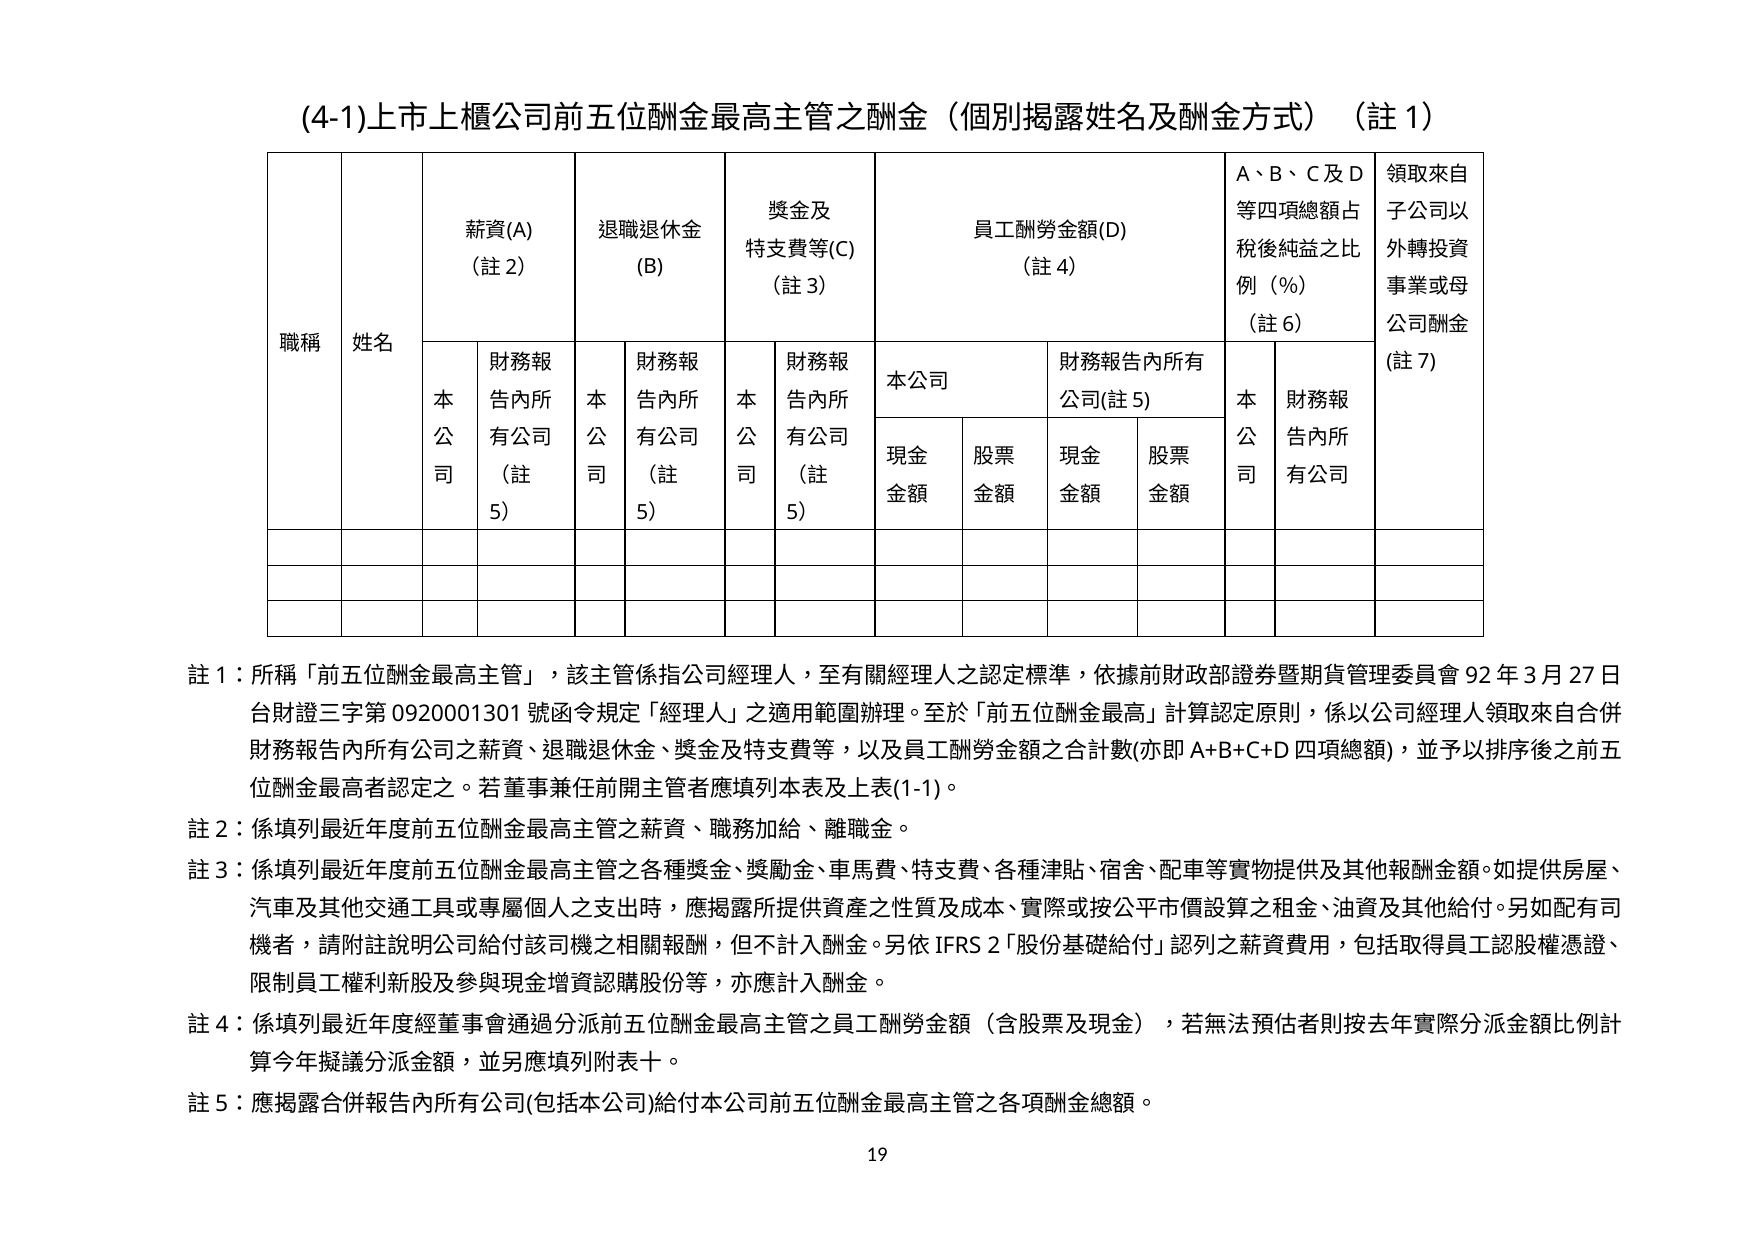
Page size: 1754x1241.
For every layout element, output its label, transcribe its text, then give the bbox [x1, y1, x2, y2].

table_cell 現金 金額 [876, 418, 962, 529]
table_header 員工酬勞金額(D) （註4） [876, 153, 1224, 341]
table_cell [776, 601, 874, 636]
table_cell [268, 530, 341, 565]
table_cell [1276, 566, 1374, 600]
table_cell [423, 601, 477, 636]
table_cell [268, 566, 341, 600]
table_cell 股票 金額 [963, 418, 1047, 529]
table_cell [876, 601, 962, 636]
table_cell [876, 566, 962, 600]
table_cell [478, 530, 574, 565]
table_cell [963, 601, 1047, 636]
table_cell [626, 530, 724, 565]
table_cell [726, 530, 774, 565]
table_cell [776, 566, 874, 600]
text 註3：係填列最近年度前五位酬金最高主管之各種獎金、獎勵金、車馬費、特支費、各種津貼、宿舍、配車等實物提供及其他報酬金額。如提供房屋、汽車及其他交通工具或專屬個人之支出時，應揭露所提供資產之性質及成本、實際或按公平市價設算之租金、油資及其他給付。另如配有司機者，請附註說明公司給付該司機之相關報酬，但不計入酬金。另依IFRS 2「股份基礎給付」認列之薪資費用，包括取得員工認股權憑證、限制員工權利新股及參與現金增資認購股份等，亦應計入酬金。 [187, 850, 1622, 1000]
text (4-1)上市上櫃公司前五位酬金最高主管之酬金（個別揭露姓名及酬金方式）（註1） [150, 77, 1604, 152]
table_cell [1226, 601, 1274, 636]
table_cell [342, 566, 422, 600]
table_cell [1276, 530, 1374, 565]
table_cell [1048, 601, 1137, 636]
table_cell [576, 566, 624, 600]
table_cell 財務報告內所有公司(註5) [1048, 342, 1224, 417]
table_header 職稱 [268, 153, 341, 529]
table_cell 本公司 [726, 342, 774, 529]
table_cell [626, 566, 724, 600]
table_cell [876, 530, 962, 565]
table_cell [1376, 601, 1483, 636]
table_cell [1138, 530, 1224, 565]
table_cell 財務報告內所有公司 （註5） [776, 342, 874, 529]
table_cell [342, 601, 422, 636]
text 註5：應揭露合併報告內所有公司(包括本公司)給付本公司前五位酬金最高主管之各項酬金總額。 [187, 1083, 1622, 1120]
table_cell 本公司 [876, 342, 1047, 417]
table_cell [726, 566, 774, 600]
table_cell 本公司 [423, 342, 477, 529]
table_cell [1276, 601, 1374, 636]
table_cell [726, 601, 774, 636]
table_cell [776, 530, 874, 565]
table_header 薪資(A) （註2） [423, 153, 574, 341]
table_header A、B、 C及D等四項總額占稅後純益之比例（％） （註6） [1226, 153, 1374, 341]
table_cell 財務報告內所有公司 [1276, 342, 1374, 529]
table_cell [423, 530, 477, 565]
text 註2：係填列最近年度前五位酬金最高主管之薪資、職務加給、離職金。 [187, 809, 1607, 847]
table_cell [1226, 566, 1274, 600]
table_header 領取來自子公司以外轉投資事業或母公司酬金 (註7) [1376, 153, 1483, 529]
table_cell [576, 530, 624, 565]
table_cell [626, 601, 724, 636]
table_cell [963, 566, 1047, 600]
table_cell 現金 金額 [1048, 418, 1137, 529]
table_cell [478, 566, 574, 600]
table_cell [268, 601, 341, 636]
table_cell 本公司 [576, 342, 624, 529]
table_cell 股票 金額 [1138, 418, 1224, 529]
table_cell [1376, 530, 1483, 565]
table_cell [1048, 530, 1137, 565]
table_cell [1376, 566, 1483, 600]
table_cell [478, 601, 574, 636]
table_cell [1226, 530, 1274, 565]
table_cell 財務報告內所有公司 （註5） [626, 342, 724, 529]
text 註1：所稱「前五位酬金最高主管」，該主管係指公司經理人，至有關經理人之認定標準，依據前財政部證券暨期貨管理委員會92年3月27日台財證三字第0920001301號函令規定「經理人」之適用範圍辦理。至於「前五位酬金最高」計算認定原則，係以公司經理人領取來自合併財務報告內所有公司之薪資、退職退休金、獎金及特支費等，以及員工酬勞金額之合計數(亦即A+B+C+D四項總額)，並予以排序後之前五位酬金最高者認定之。若董事兼任前開主管者應填列本表及上表(1-1)。 [187, 655, 1622, 805]
table_cell [423, 566, 477, 600]
table_cell 財務報告內所有公司 （註5） [478, 342, 574, 529]
table_header 姓名 [342, 153, 422, 529]
table_cell [1138, 601, 1224, 636]
table_cell [963, 530, 1047, 565]
table_cell [342, 530, 422, 565]
table_header 退職退休金(B) [576, 153, 724, 341]
text 註4：係填列最近年度經董事會通過分派前五位酬金最高主管之員工酬勞金額（含股票及現金），若無法預估者則按去年實際分派金額比例計算今年擬議分派金額，並另應填列附表十。 [187, 1004, 1622, 1079]
table_cell [576, 601, 624, 636]
table_cell 本公司 [1226, 342, 1274, 529]
table_cell [1138, 566, 1224, 600]
table_header 獎金及 特支費等(C) （註3） [726, 153, 874, 341]
table_cell [1048, 566, 1137, 600]
